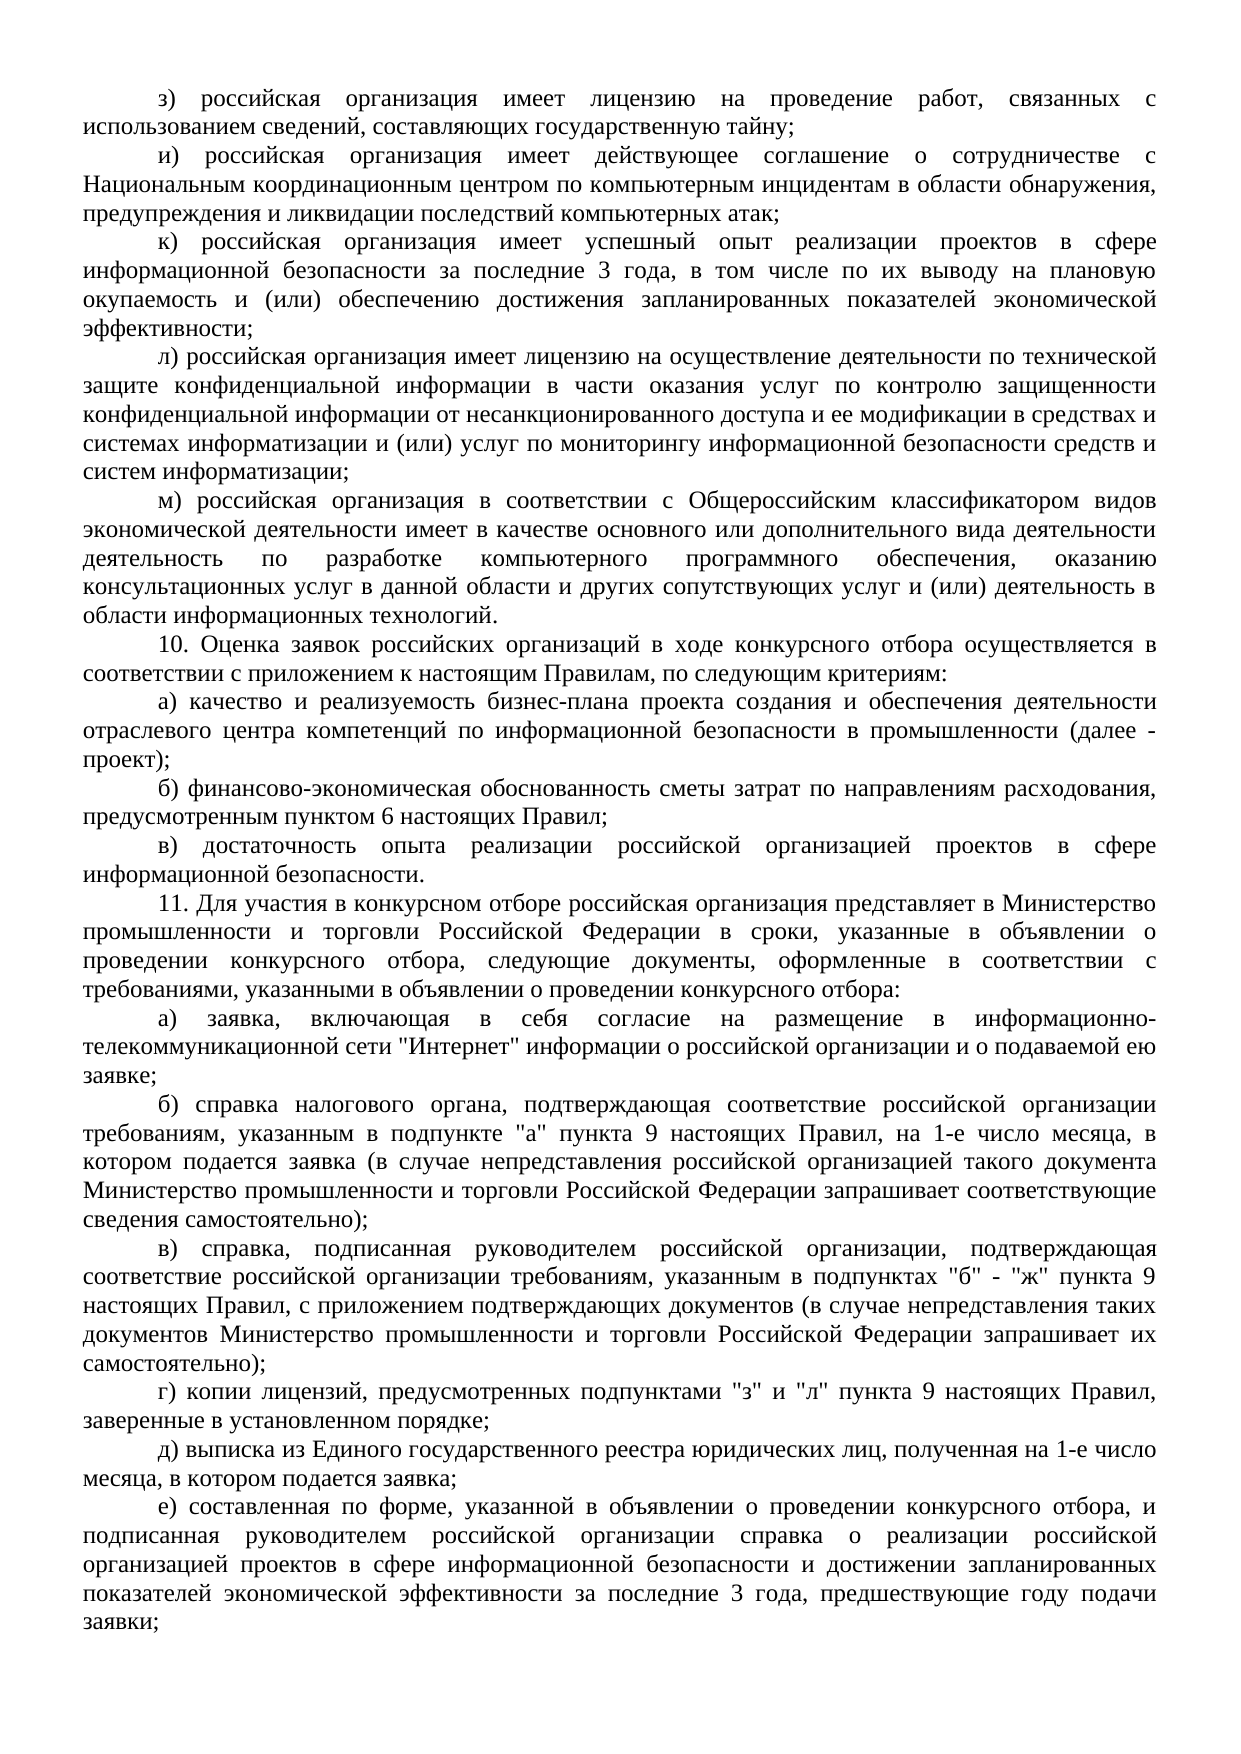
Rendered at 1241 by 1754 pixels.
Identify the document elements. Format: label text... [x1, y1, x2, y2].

text з) российская организация имеет лицензию на проведение работ, связанных с использованием сведений, составляющих государственную тайну; [83, 83, 1157, 140]
text в) справка, подписанная руководителем российской организации, подтверждающая соответствие российской организации требованиям, указанным в подпунктах "б" - "ж" пункта 9 настоящих Правил, с приложением подтверждающих документов (в случае непредставления таких документов Министерство промышленности и торговли Российской Федерации запрашивает их самостоятельно); [83, 1233, 1157, 1376]
text д) выписка из Единого государственного реестра юридических лиц, полученная на 1-е число месяца, в котором подается заявка; [83, 1434, 1157, 1491]
text в) достаточность опыта реализации российской организацией проектов в сфере информационной безопасности. [83, 830, 1157, 888]
text б) финансово-экономическая обоснованность сметы затрат по направлениям расходования, предусмотренным пунктом 6 настоящих Правил; [83, 773, 1157, 830]
text м) российская организация в соответствии с Общероссийским классификатором видов экономической деятельности имеет в качестве основного или дополнительного вида деятельности деятельность по разработке компьютерного программного обеспечения, оказанию консультационных услуг в данной области и других сопутствующих услуг и (или) деятельность в области информационных технологий. [83, 485, 1157, 629]
text а) заявка, включающая в себя согласие на размещение в информационно-телекоммуникационной сети "Интернет" информации о российской организации и о подаваемой ею заявке; [83, 1003, 1157, 1089]
text к) российская организация имеет успешный опыт реализации проектов в сфере информационной безопасности за последние 3 года, в том числе по их выводу на плановую окупаемость и (или) обеспечению достижения запланированных показателей экономической эффективности; [83, 226, 1157, 341]
text 10. Оценка заявок российских организаций в ходе конкурсного отбора осуществляется в соответствии с приложением к настоящим Правилам, по следующим критериям: [83, 629, 1157, 686]
text и) российская организация имеет действующее соглашение о сотрудничестве с Национальным координационным центром по компьютерным инцидентам в области обнаружения, предупреждения и ликвидации последствий компьютерных атак; [83, 140, 1157, 226]
text 11. Для участия в конкурсном отборе российская организация представляет в Министерство промышленности и торговли Российской Федерации в сроки, указанные в объявлении о проведении конкурсного отбора, следующие документы, оформленные в соответствии с требованиями, указанными в объявлении о проведении конкурсного отбора: [83, 888, 1157, 1003]
text л) российская организация имеет лицензию на осуществление деятельности по технической защите конфиденциальной информации в части оказания услуг по контролю защищенности конфиденциальной информации от несанкционированного доступа и ее модификации в средствах и системах информатизации и (или) услуг по мониторингу информационной безопасности средств и систем информатизации; [83, 341, 1157, 485]
text г) копии лицензий, предусмотренных подпунктами "з" и "л" пункта 9 настоящих Правил, заверенные в установленном порядке; [83, 1376, 1157, 1434]
text е) составленная по форме, указанной в объявлении о проведении конкурсного отбора, и подписанная руководителем российской организации справка о реализации российской организацией проектов в сфере информационной безопасности и достижении запланированных показателей экономической эффективности за последние 3 года, предшествующие году подачи заявки; [83, 1491, 1157, 1635]
text б) справка налогового органа, подтверждающая соответствие российской организации требованиям, указанным в подпункте "а" пункта 9 настоящих Правил, на 1-е число месяца, в котором подается заявка (в случае непредставления российской организацией такого документа Министерство промышленности и торговли Российской Федерации запрашивает соответствующие сведения самостоятельно); [83, 1089, 1157, 1233]
text а) качество и реализуемость бизнес-плана проекта создания и обеспечения деятельности отраслевого центра компетенций по информационной безопасности в промышленности (далее - проект); [83, 686, 1157, 773]
